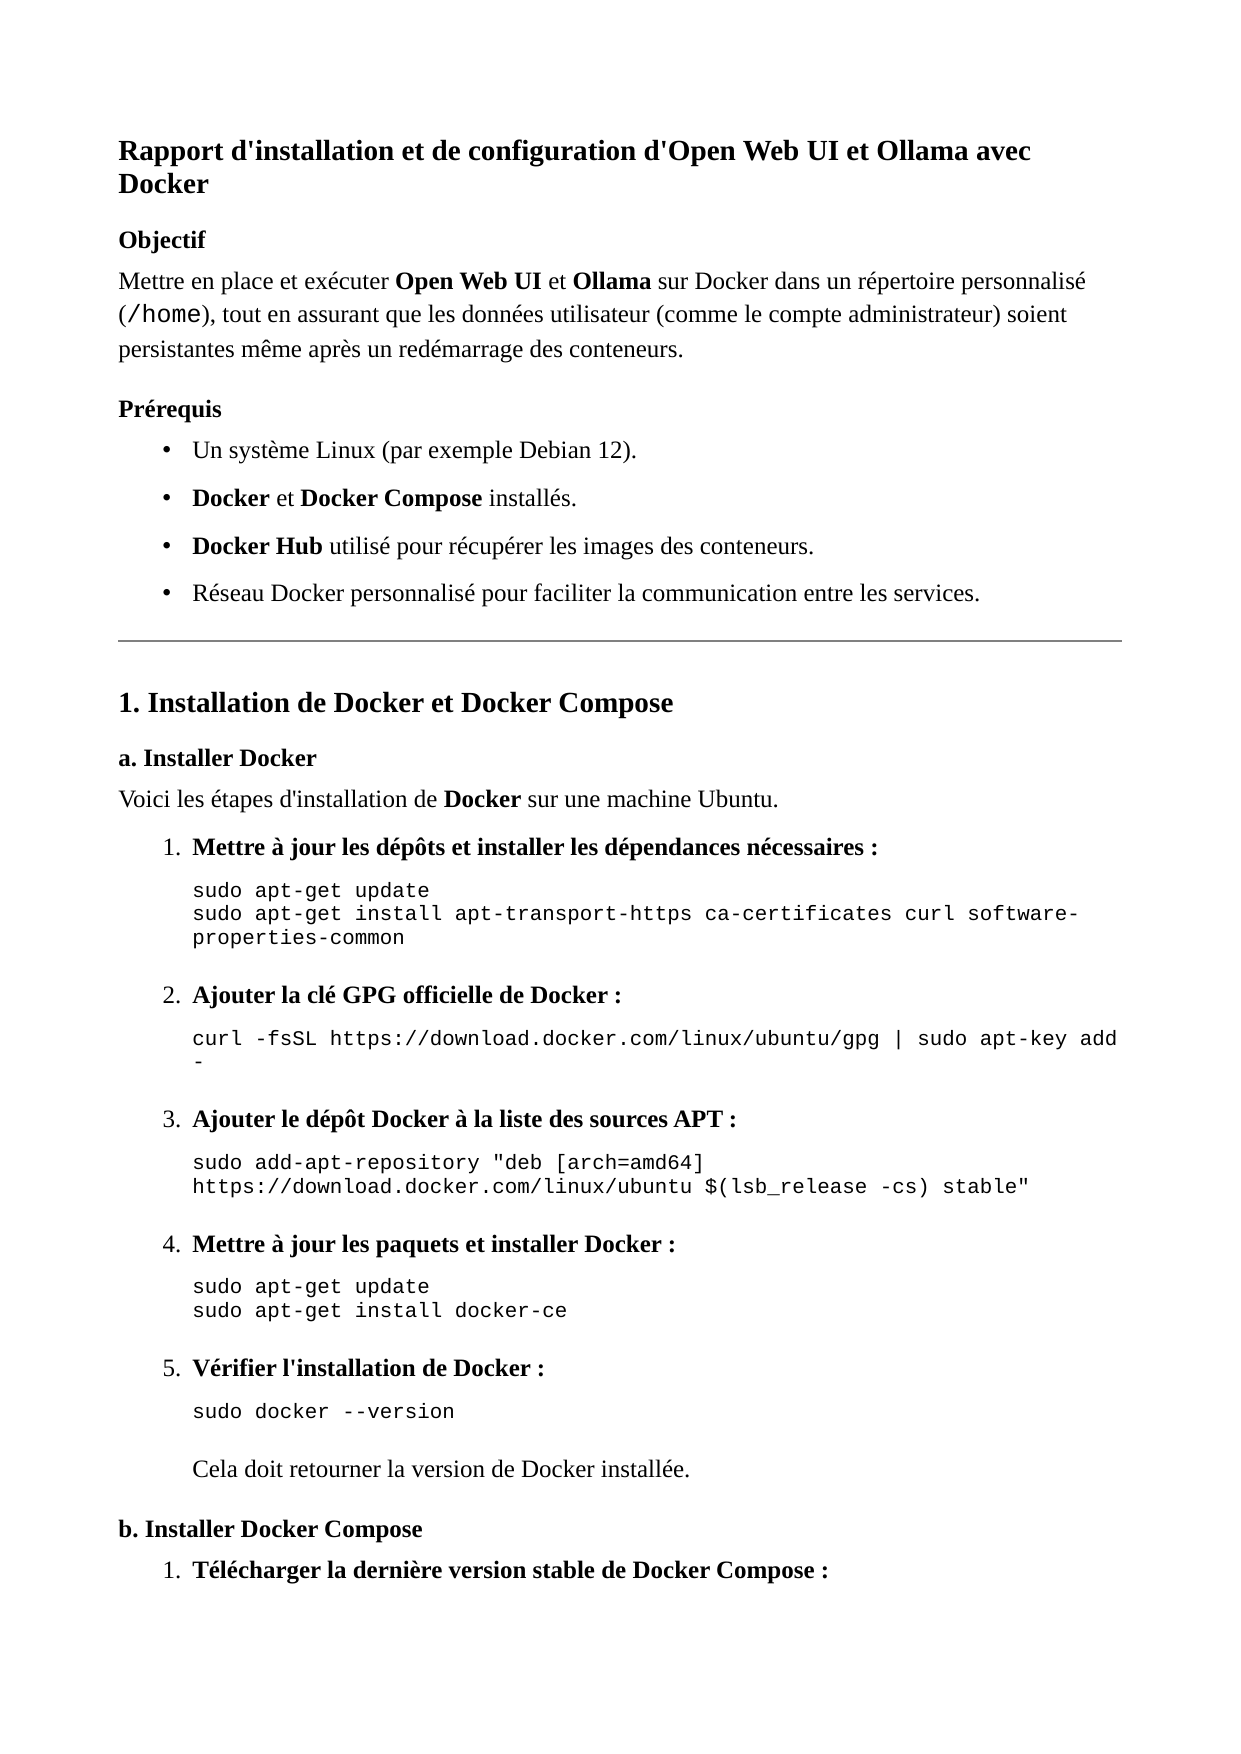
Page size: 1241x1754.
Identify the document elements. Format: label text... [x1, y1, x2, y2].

subtitle a. Installer Docker [118, 743, 1122, 772]
list Ajouter la clé GPG officielle de Docker : [162, 980, 1122, 1009]
subtitle Rapport d'installation et de configuration d'Open Web UI et Ollama avec Docker [118, 133, 1122, 200]
list Mettre à jour les dépôts et installer les dépendances nécessaires : [162, 832, 1122, 861]
subtitle 1. Installation de Docker et Docker Compose [118, 685, 1122, 718]
list Mettre à jour les paquets et installer Docker : [162, 1229, 1122, 1258]
list Docker Hub utilisé pour récupérer les images des conteneurs. [162, 531, 1122, 559]
text Voici les étapes d'installation de Docker sur une machine Ubuntu. [118, 784, 1122, 813]
text Mettre en place et exécuter Open Web UI et Ollama sur Docker dans un répertoire personnalisé (/home), tout en assurant que les données utilisateur (comme le compte administrateur) soient persistantes même après un redémarrage des conteneurs. [118, 266, 1122, 363]
list sudo docker --version [162, 1401, 1122, 1424]
list curl -fsSL https://download.docker.com/linux/ubuntu/gpg | sudo apt-key add - [162, 1028, 1122, 1075]
list Cela doit retourner la version de Docker installée. [162, 1454, 1122, 1483]
list sudo apt-get update [162, 1277, 1122, 1300]
subtitle Prérequis [118, 394, 1122, 423]
list Ajouter le dépôt Docker à la liste des sources APT : [162, 1104, 1122, 1133]
list Un système Linux (par exemple Debian 12). [162, 436, 1122, 464]
subtitle b. Installer Docker Compose [118, 1514, 1122, 1543]
list sudo apt-get install apt-transport-https ca-certificates curl software-properties-common [162, 903, 1122, 951]
list sudo apt-get update [162, 880, 1122, 903]
list sudo add-apt-repository "deb [arch=amd64] https://download.docker.com/linux/ubuntu $(lsb_release -cs) stable" [162, 1152, 1122, 1199]
list Réseau Docker personnalisé pour faciliter la communication entre les services. [162, 578, 1122, 607]
list Télécharger la dernière version stable de Docker Compose : [162, 1555, 1122, 1584]
list sudo apt-get install docker-ce [162, 1300, 1122, 1324]
subtitle Objectif [118, 225, 1122, 253]
list Docker et Docker Compose installés. [162, 483, 1122, 512]
list Vérifier l'installation de Docker : [162, 1353, 1122, 1382]
